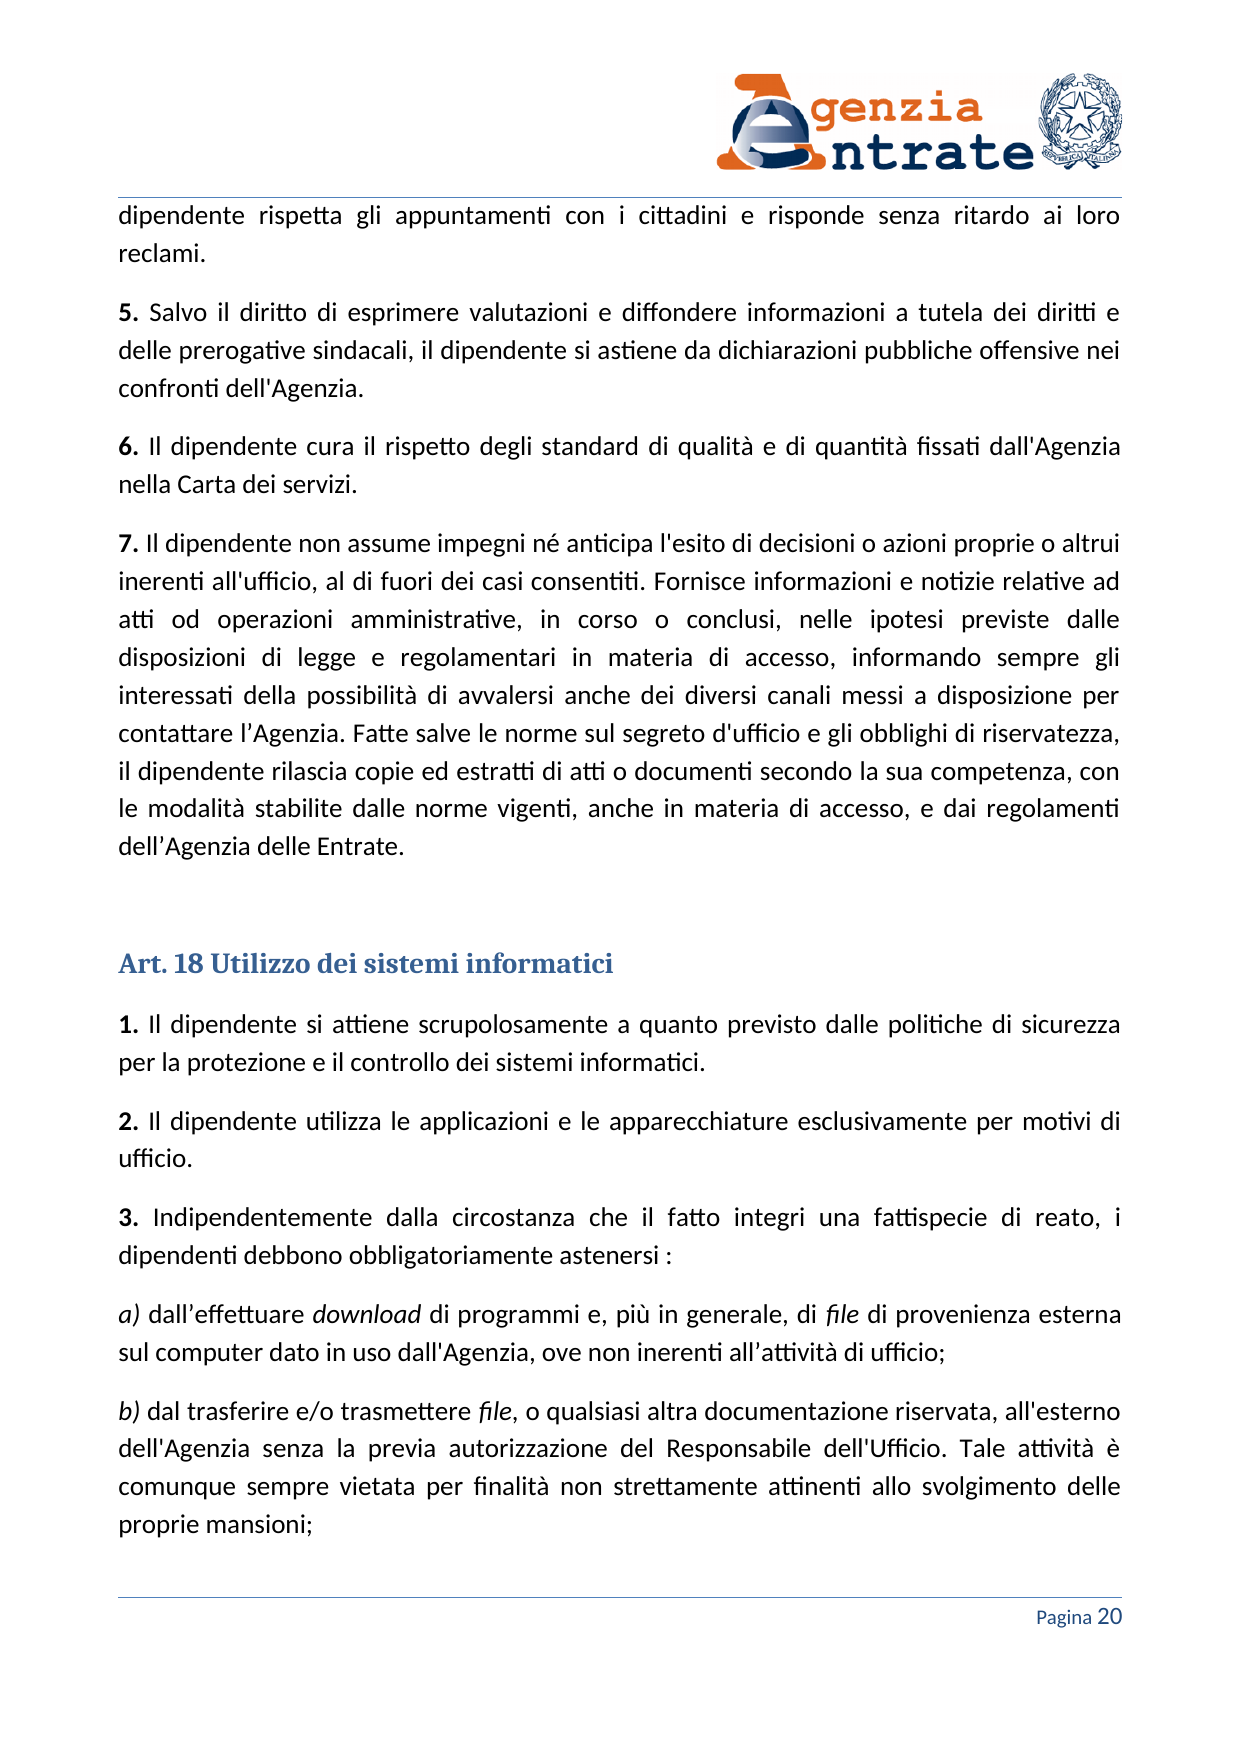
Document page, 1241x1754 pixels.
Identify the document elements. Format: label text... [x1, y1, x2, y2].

text 2. Il dipendente utilizza le applicazioni e le apparecchiature esclusivamente per motivi di ufficio. [118, 1104, 1122, 1175]
text 7. Il dipendente non assume impegni né anticipa l'esito di decisioni o azioni proprie o altrui inerenti all'ufficio, al di fuori dei casi consentiti. Fornisce informazioni e notizie relative ad atti od operazioni amministrative, in corso o conclusi, nelle ipotesi previste dalle disposizioni di legge e regolamentari in materia di accesso, informando sempre gli interessati della possibilità di avvalersi anche dei diversi canali messi a disposizione per contattare l’Agenzia. Fatte salve le norme sul segreto d'ufficio e gli obblighi di riservatezza, il dipendente rilascia copie ed estratti di atti o documenti secondo la sua competenza, con le modalità stabilite dalle norme vigenti, anche in materia di accesso, e dai regolamenti dell’Agenzia delle Entrate. [118, 526, 1122, 863]
text 6. Il dipendente cura il rispetto degli standard di qualità e di quantità fissati dall'Agenzia nella Carta dei servizi. [118, 429, 1122, 501]
text a) dall’effettuare download di programmi e, più in generale, di file di provenienza esterna sul computer dato in uso dall'Agenzia, ove non inerenti all’attività di ufficio; [118, 1297, 1122, 1368]
text 5. Salvo il diritto di esprimere valutazioni e diffondere informazioni a tutela dei diritti e delle prerogative sindacali, il dipendente si astiene da dichiarazioni pubbliche offensive nei confronti dell'Agenzia. [118, 295, 1122, 404]
text 1. Il dipendente si attiene scrupolosamente a quanto previsto dalle politiche di sicurezza per la protezione e il controllo dei sistemi informatici. [118, 1007, 1122, 1078]
text 3. Indipendentemente dalla circostanza che il fatto integri una fattispecie di reato, i dipendenti debbono obbligatoriamente astenersi : [118, 1200, 1122, 1271]
subtitle Art. 18 Utilizzo dei sistemi informatici [118, 948, 1122, 981]
text b) dal trasferire e/o trasmettere file, o qualsiasi altra documentazione riservata, all'esterno dell'Agenzia senza la previa autorizzazione del Responsabile dell'Ufficio. Tale attività è comunque sempre vietata per finalità non strettamente attinenti allo svolgimento delle proprie mansioni; [118, 1394, 1122, 1541]
text dipendente rispetta gli appuntamenti con i cittadini e risponde senza ritardo ai loro reclami. [118, 198, 1122, 269]
